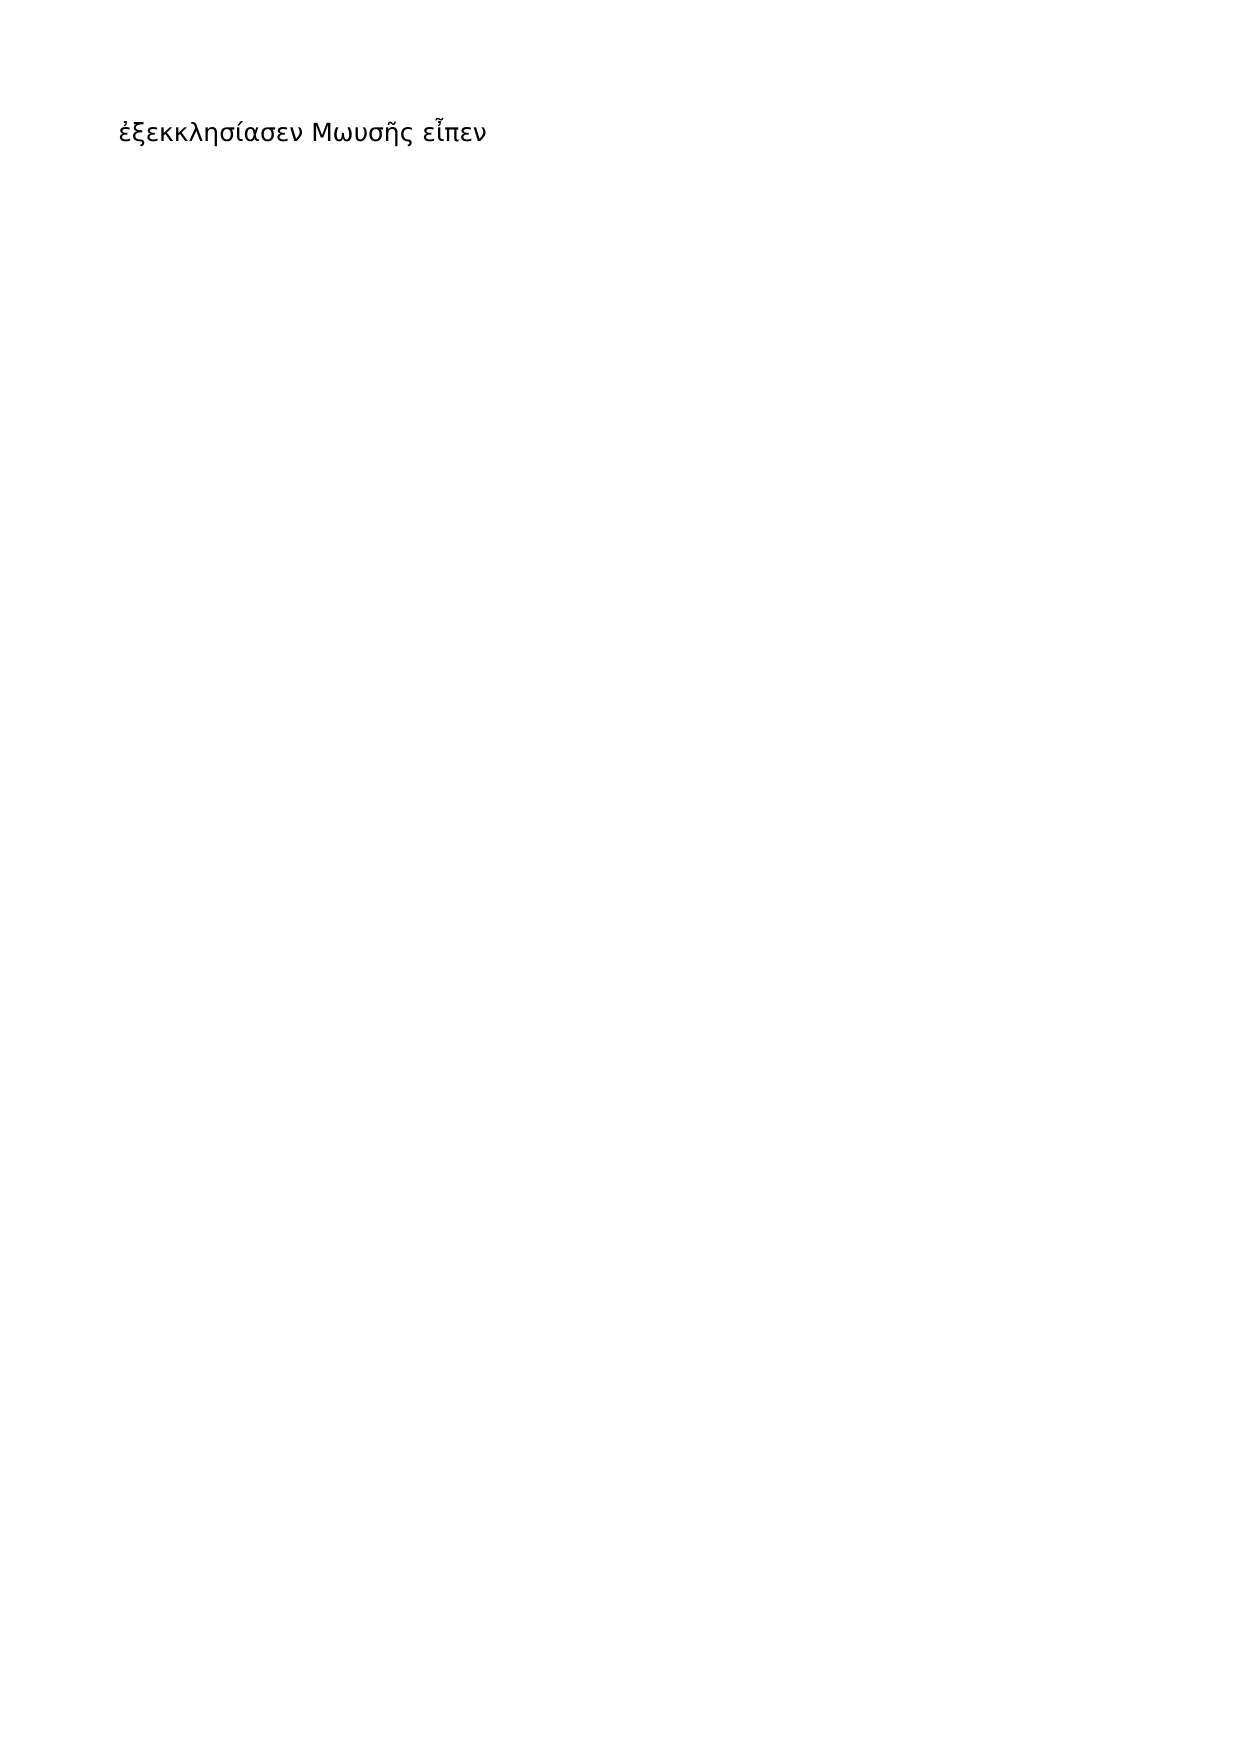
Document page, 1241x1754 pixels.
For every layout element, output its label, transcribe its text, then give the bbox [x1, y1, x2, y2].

text ἐξεκκλησίασεν Μωυσῆς εἶπεν [118, 118, 1122, 147]
